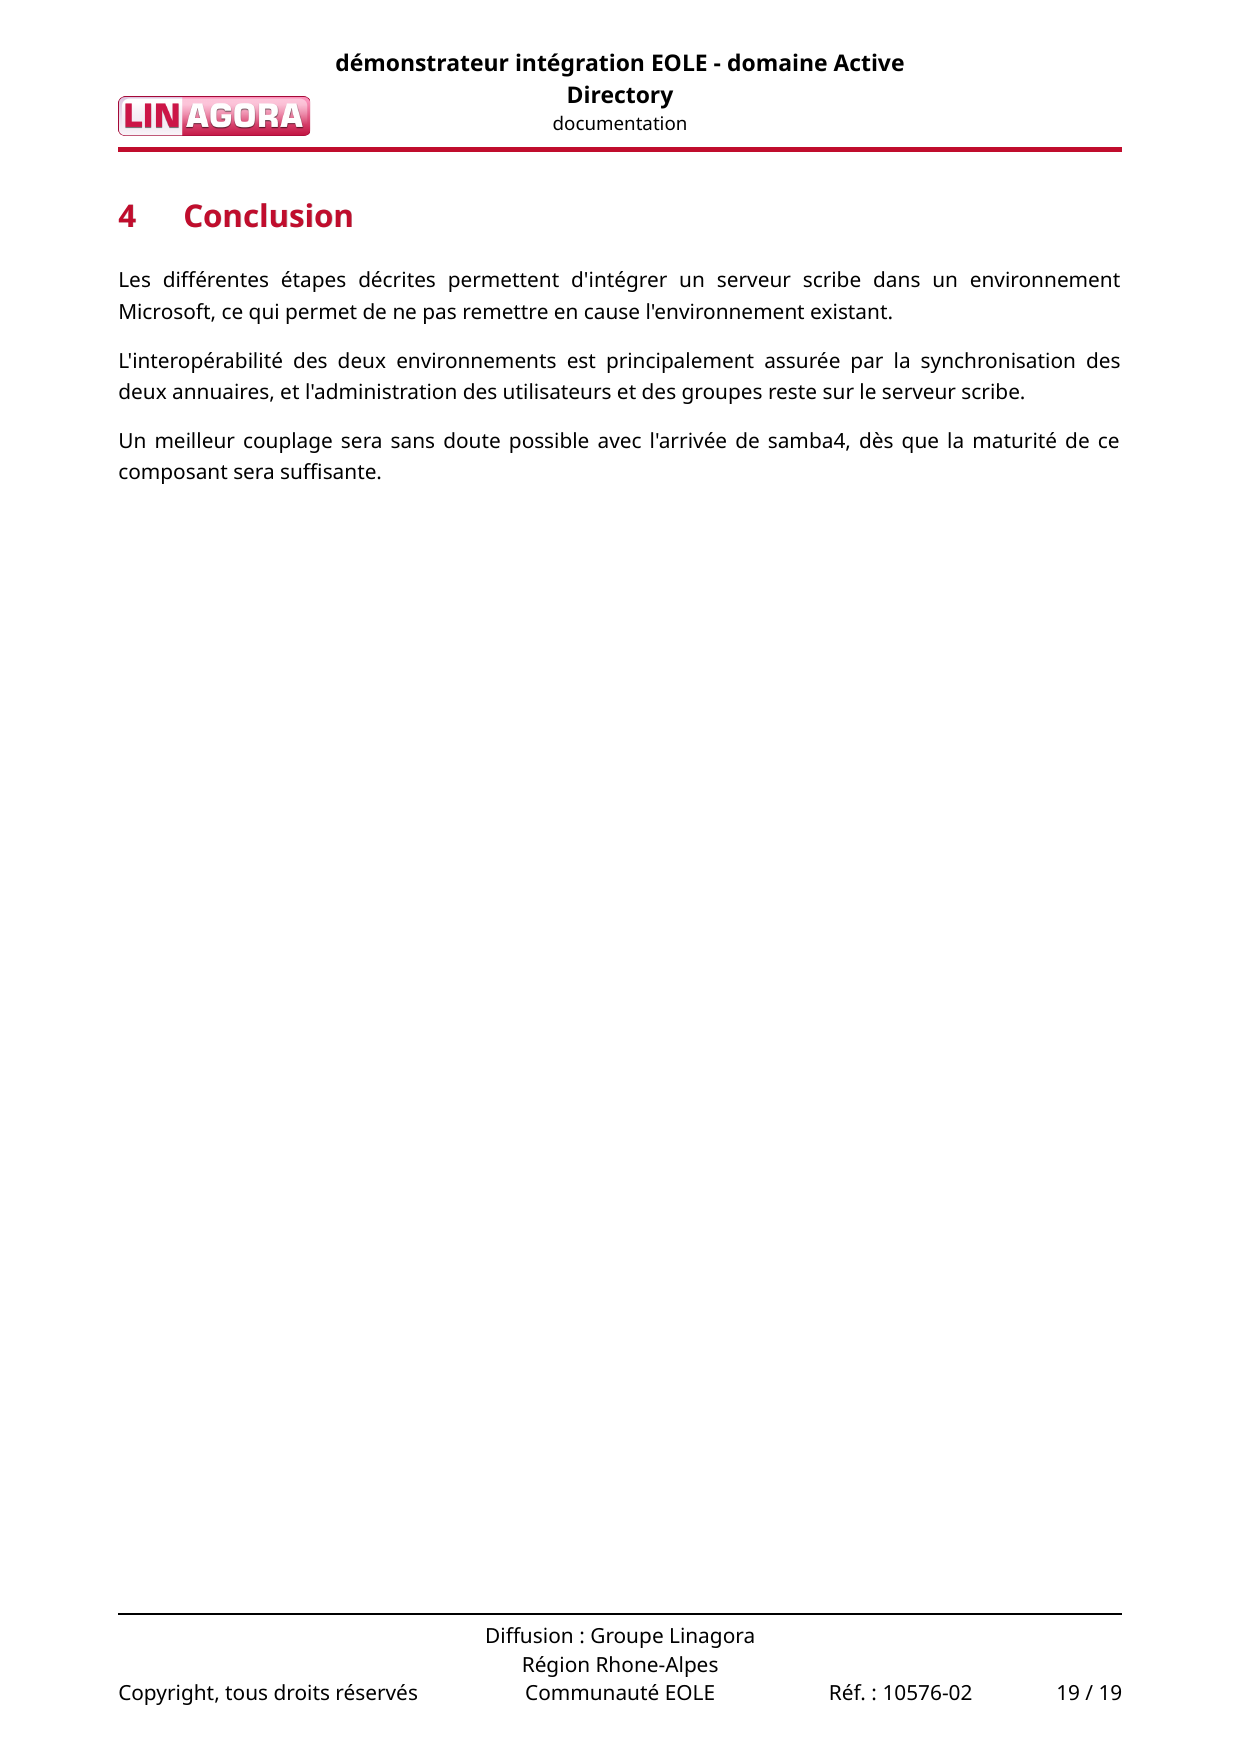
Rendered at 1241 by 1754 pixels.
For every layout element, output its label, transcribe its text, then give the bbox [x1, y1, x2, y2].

picture [118, 96, 311, 136]
text L'interopérabilité des deux environnements est principalement assurée par la synchronisation des deux annuaires, et l'administration des utilisateurs et des groupes reste sur le serveur scribe. [118, 346, 1122, 406]
text Les différentes étapes décrites permettent d'intégrer un serveur scribe dans un environnement Microsoft, ce qui permet de ne pas remettre en cause l'environnement existant. [118, 266, 1122, 325]
subtitle Conclusion [118, 193, 1122, 236]
text Un meilleur couplage sera sans doute possible avec l'arrivée de samba4, dès que la maturité de ce composant sera suffisante. [118, 426, 1122, 486]
